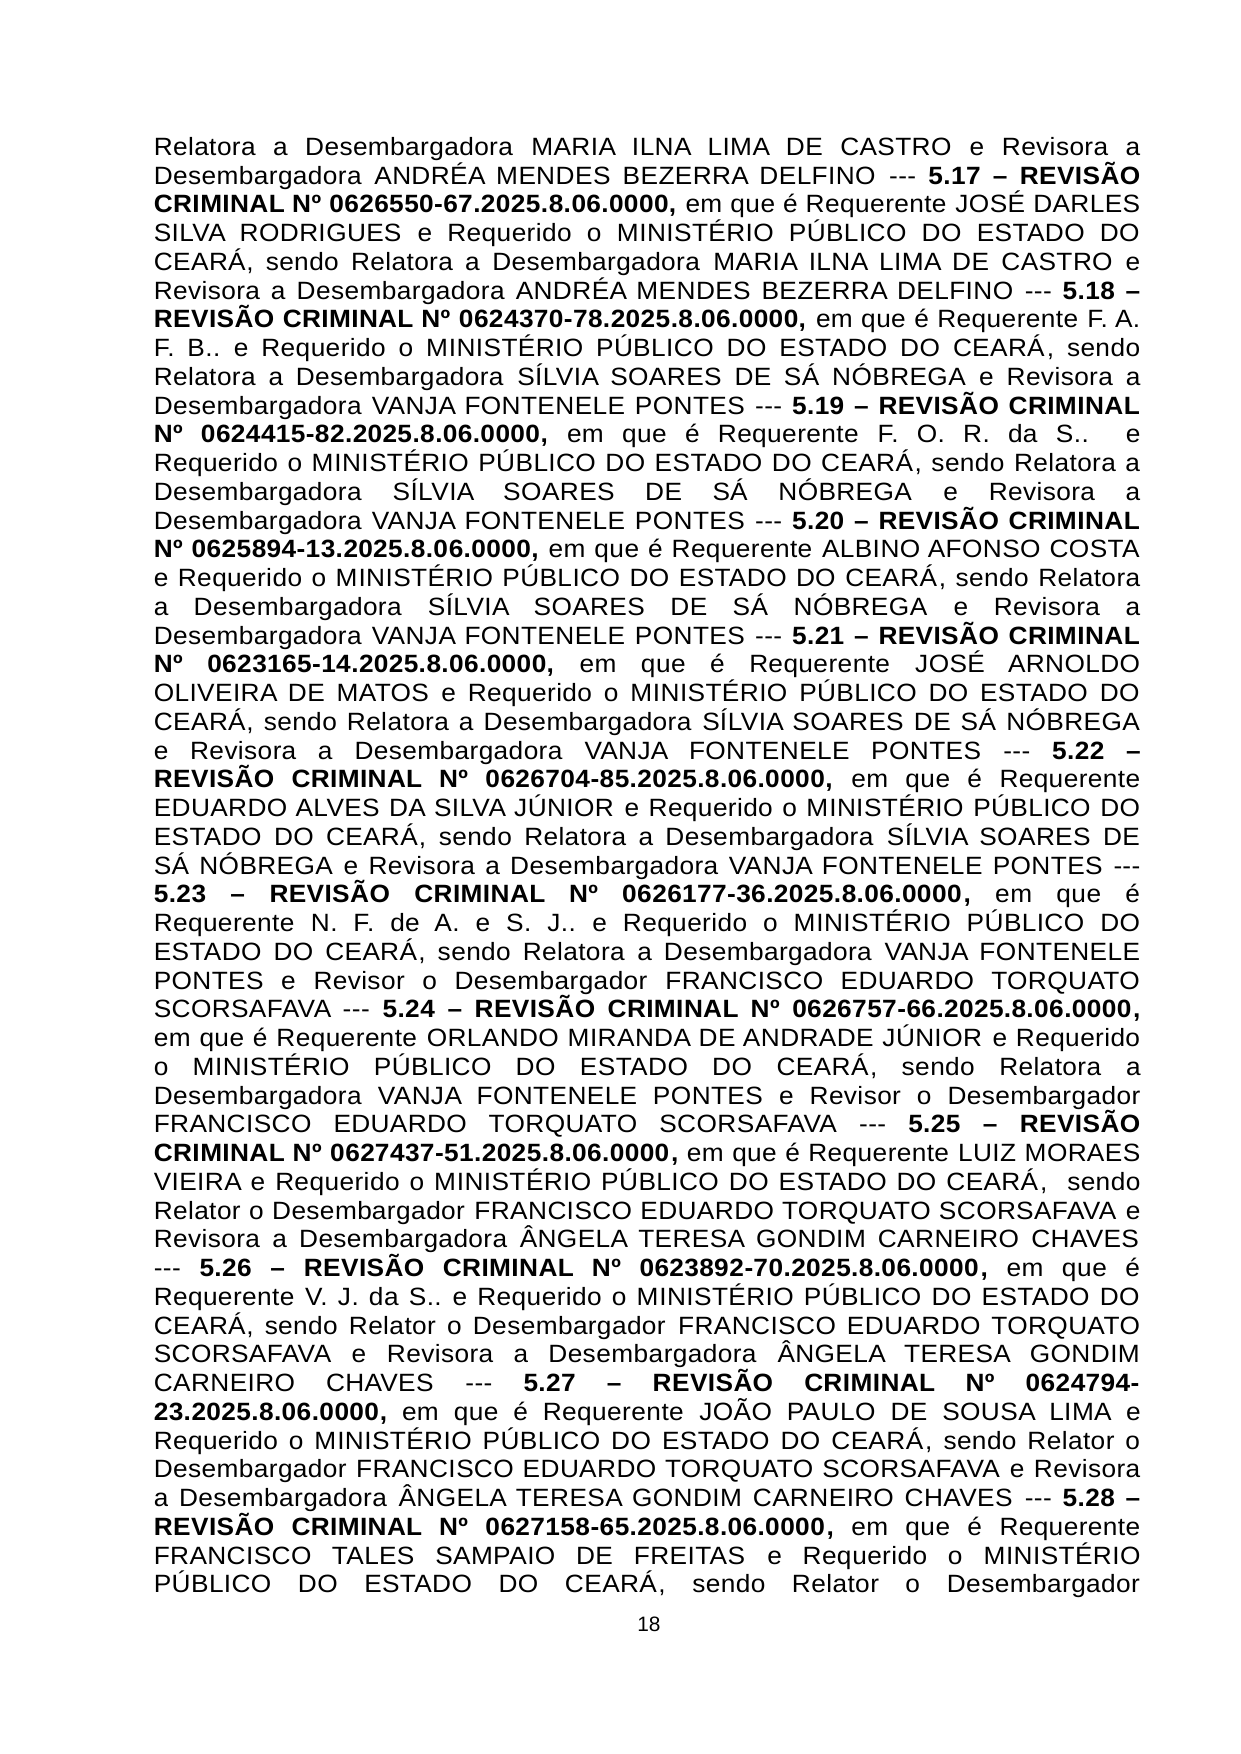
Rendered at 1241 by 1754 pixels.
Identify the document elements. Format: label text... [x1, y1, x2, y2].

list Relatora a Desembargadora MARIA ILNA LIMA DE CASTRO e Revisora a Desembargadora ANDRÉA MENDES BEZERRA DELFINO --- 5.17 – REVISÃO CRIMINAL Nº 0626550-67.2025.8.06.0000, em que é Requerente JOSÉ DARLES SILVA RODRIGUES e Requerido o MINISTÉRIO PÚBLICO DO ESTADO DO CEARÁ, sendo Relatora a Desembargadora MARIA ILNA LIMA DE CASTRO e Revisora a Desembargadora ANDRÉA MENDES BEZERRA DELFINO --- 5.18 – REVISÃO CRIMINAL Nº 0624370-78.2025.8.06.0000, em que é Requerente F. A. F. B.. e Requerido o MINISTÉRIO PÚBLICO DO ESTADO DO CEARÁ, sendo Relatora a Desembargadora SÍLVIA SOARES DE SÁ NÓBREGA e Revisora a Desembargadora VANJA FONTENELE PONTES --- 5.19 – REVISÃO CRIMINAL Nº 0624415-82.2025.8.06.0000, em que é Requerente F. O. R. da S.. e Requerido o MINISTÉRIO PÚBLICO DO ESTADO DO CEARÁ, sendo Relatora a Desembargadora SÍLVIA SOARES DE SÁ NÓBREGA e Revisora a Desembargadora VANJA FONTENELE PONTES --- 5.20 – REVISÃO CRIMINAL Nº 0625894-13.2025.8.06.0000, em que é Requerente ALBINO AFONSO COSTA e Requerido o MINISTÉRIO PÚBLICO DO ESTADO DO CEARÁ, sendo Relatora a Desembargadora SÍLVIA SOARES DE SÁ NÓBREGA e Revisora a Desembargadora VANJA FONTENELE PONTES --- 5.21 – REVISÃO CRIMINAL Nº 0623165-14.2025.8.06.0000, em que é Requerente JOSÉ ARNOLDO OLIVEIRA DE MATOS e Requerido o MINISTÉRIO PÚBLICO DO ESTADO DO CEARÁ, sendo Relatora a Desembargadora SÍLVIA SOARES DE SÁ NÓBREGA e Revisora a Desembargadora VANJA FONTENELE PONTES --- 5.22 – REVISÃO CRIMINAL Nº 0626704-85.2025.8.06.0000, em que é Requerente EDUARDO ALVES DA SILVA JÚNIOR e Requerido o MINISTÉRIO PÚBLICO DO ESTADO DO CEARÁ, sendo Relatora a Desembargadora SÍLVIA SOARES DE SÁ NÓBREGA e Revisora a Desembargadora VANJA FONTENELE PONTES --- 5.23 – REVISÃO CRIMINAL Nº 0626177-36.2025.8.06.0000, em que é Requerente N. F. de A. e S. J.. e Requerido o MINISTÉRIO PÚBLICO DO ESTADO DO CEARÁ, sendo Relatora a Desembargadora VANJA FONTENELE PONTES e Revisor o Desembargador FRANCISCO EDUARDO TORQUATO SCORSAFAVA --- 5.24 – REVISÃO CRIMINAL Nº 0626757-66.2025.8.06.0000, em que é Requerente ORLANDO MIRANDA DE ANDRADE JÚNIOR e Requerido o MINISTÉRIO PÚBLICO DO ESTADO DO CEARÁ, sendo Relatora a Desembargadora VANJA FONTENELE PONTES e Revisor o Desembargador FRANCISCO EDUARDO TORQUATO SCORSAFAVA --- 5.25 – REVISÃO CRIMINAL Nº 0627437-51.2025.8.06.0000, em que é Requerente LUIZ MORAES VIEIRA e Requerido o MINISTÉRIO PÚBLICO DO ESTADO DO CEARÁ, sendo Relator o Desembargador FRANCISCO EDUARDO TORQUATO SCORSAFAVA e Revisora a Desembargadora ÂNGELA TERESA GONDIM CARNEIRO CHAVES --- 5.26 – REVISÃO CRIMINAL Nº 0623892-70.2025.8.06.0000, em que é Requerente V. J. da S.. e Requerido o MINISTÉRIO PÚBLICO DO ESTADO DO CEARÁ, sendo Relator o Desembargador FRANCISCO EDUARDO TORQUATO SCORSAFAVA e Revisora a Desembargadora ÂNGELA TERESA GONDIM CARNEIRO CHAVES --- 5.27 – REVISÃO CRIMINAL Nº 0624794-23.2025.8.06.0000, em que é Requerente JOÃO PAULO DE SOUSA LIMA e Requerido o MINISTÉRIO PÚBLICO DO ESTADO DO CEARÁ, sendo Relator o Desembargador FRANCISCO EDUARDO TORQUATO SCORSAFAVA e Revisora a Desembargadora ÂNGELA TERESA GONDIM CARNEIRO CHAVES --- 5.28 – REVISÃO CRIMINAL Nº 0627158-65.2025.8.06.0000, em que é Requerente FRANCISCO TALES SAMPAIO DE FREITAS e Requerido o MINISTÉRIO PÚBLICO DO ESTADO DO CEARÁ, sendo Relator o Desembargador [153, 132, 1140, 1598]
